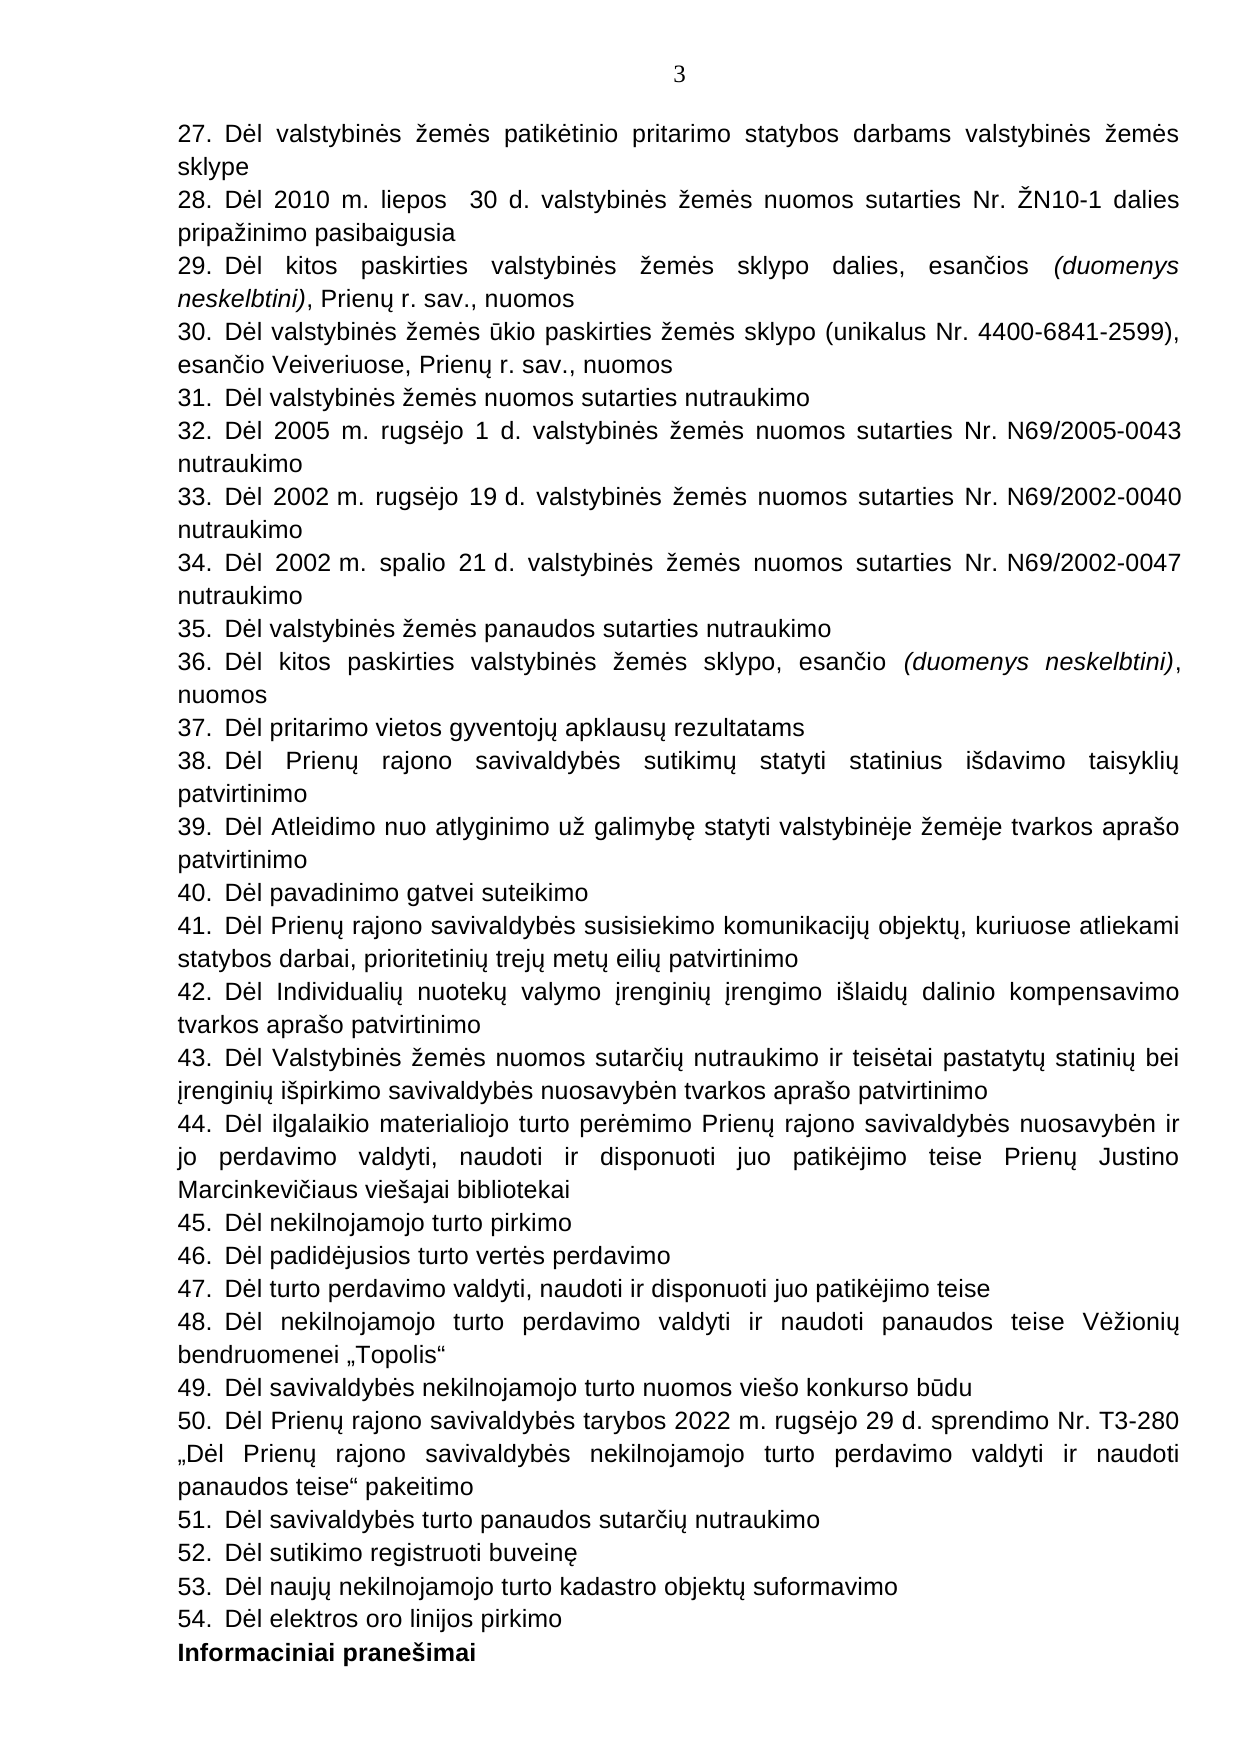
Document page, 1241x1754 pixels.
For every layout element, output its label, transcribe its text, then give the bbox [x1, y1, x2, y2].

list Dėl savivaldybės turto panaudos sutarčių nutraukimo [177, 1505, 1181, 1534]
list Dėl pritarimo vietos gyventojų apklausų rezultatams [177, 713, 1181, 742]
list Dėl valstybinės žemės ūkio paskirties žemės sklypo (unikalus Nr. 4400-6841-2599), esančio Veiveriuose, Prienų r. sav., nuomos [177, 317, 1181, 378]
list Dėl nekilnojamojo turto perdavimo valdyti ir naudoti panaudos teise Vėžionių bendruomenei „Topolis“ [177, 1307, 1181, 1369]
list Dėl 2002 m. spalio 21 d. valstybinės žemės nuomos sutarties Nr. N69/2002‑0047 nutraukimo [177, 548, 1181, 609]
list Dėl naujų nekilnojamojo turto kadastro objektų suformavimo [177, 1571, 1181, 1600]
list Dėl valstybinės žemės patikėtinio pritarimo statybos darbams valstybinės žemės sklype [177, 118, 1181, 180]
list Dėl kitos paskirties valstybinės žemės sklypo dalies, esančios (duomenys neskelbtini), Prienų r. sav., nuomos [177, 251, 1181, 312]
list Dėl 2002 m. rugsėjo 19 d. valstybinės žemės nuomos sutarties Nr. N69/2002‑0040 nutraukimo [177, 482, 1181, 543]
list Dėl valstybinės žemės nuomos sutarties nutraukimo [177, 383, 1181, 411]
list Dėl 2010 m. liepos 30 d. valstybinės žemės nuomos sutarties Nr. ŽN10-1 dalies pripažinimo pasibaigusia [177, 184, 1181, 246]
list Dėl Prienų rajono savivaldybės susisiekimo komunikacijų objektų, kuriuose atliekami statybos darbai, prioritetinių trejų metų eilių patvirtinimo [177, 911, 1181, 973]
list Dėl Individualių nuotekų valymo įrenginių įrengimo išlaidų dalinio kompensavimo tvarkos aprašo patvirtinimo [177, 977, 1181, 1039]
list Dėl Atleidimo nuo atlyginimo už galimybę statyti valstybinėje žemėje tvarkos aprašo patvirtinimo [177, 812, 1181, 874]
list Dėl turto perdavimo valdyti, naudoti ir disponuoti juo patikėjimo teise [177, 1274, 1181, 1303]
list Dėl pavadinimo gatvei suteikimo [177, 878, 1181, 907]
list Dėl padidėjusios turto vertės perdavimo [177, 1241, 1181, 1270]
text Informaciniai pranešimai [177, 1637, 1181, 1666]
list Dėl Prienų rajono savivaldybės sutikimų statyti statinius išdavimo taisyklių patvirtinimo [177, 746, 1181, 808]
list Dėl elektros oro linijos pirkimo [177, 1604, 1181, 1633]
list Dėl ilgalaikio materialiojo turto perėmimo Prienų rajono savivaldybės nuosavybėn ir jo perdavimo valdyti, naudoti ir disponuoti juo patikėjimo teise Prienų Justino Marcinkevičiaus viešajai bibliotekai [177, 1109, 1181, 1204]
list Dėl Prienų rajono savivaldybės tarybos 2022 m. rugsėjo 29 d. sprendimo Nr. T3-280 „Dėl Prienų rajono savivaldybės nekilnojamojo turto perdavimo valdyti ir naudoti panaudos teise“ pakeitimo [177, 1406, 1181, 1501]
list Dėl Valstybinės žemės nuomos sutarčių nutraukimo ir teisėtai pastatytų statinių bei įrenginių išpirkimo savivaldybės nuosavybėn tvarkos aprašo patvirtinimo [177, 1043, 1181, 1105]
list Dėl 2005 m. rugsėjo 1 d. valstybinės žemės nuomos sutarties Nr. N69/2005-0043 nutraukimo [177, 416, 1181, 477]
list Dėl savivaldybės nekilnojamojo turto nuomos viešo konkurso būdu [177, 1373, 1181, 1402]
list Dėl valstybinės žemės panaudos sutarties nutraukimo [177, 614, 1181, 643]
list Dėl kitos paskirties valstybinės žemės sklypo, esančio (duomenys neskelbtini), nuomos [177, 647, 1181, 709]
list Dėl sutikimo registruoti buveinę [177, 1538, 1181, 1567]
list Dėl nekilnojamojo turto pirkimo [177, 1208, 1181, 1237]
